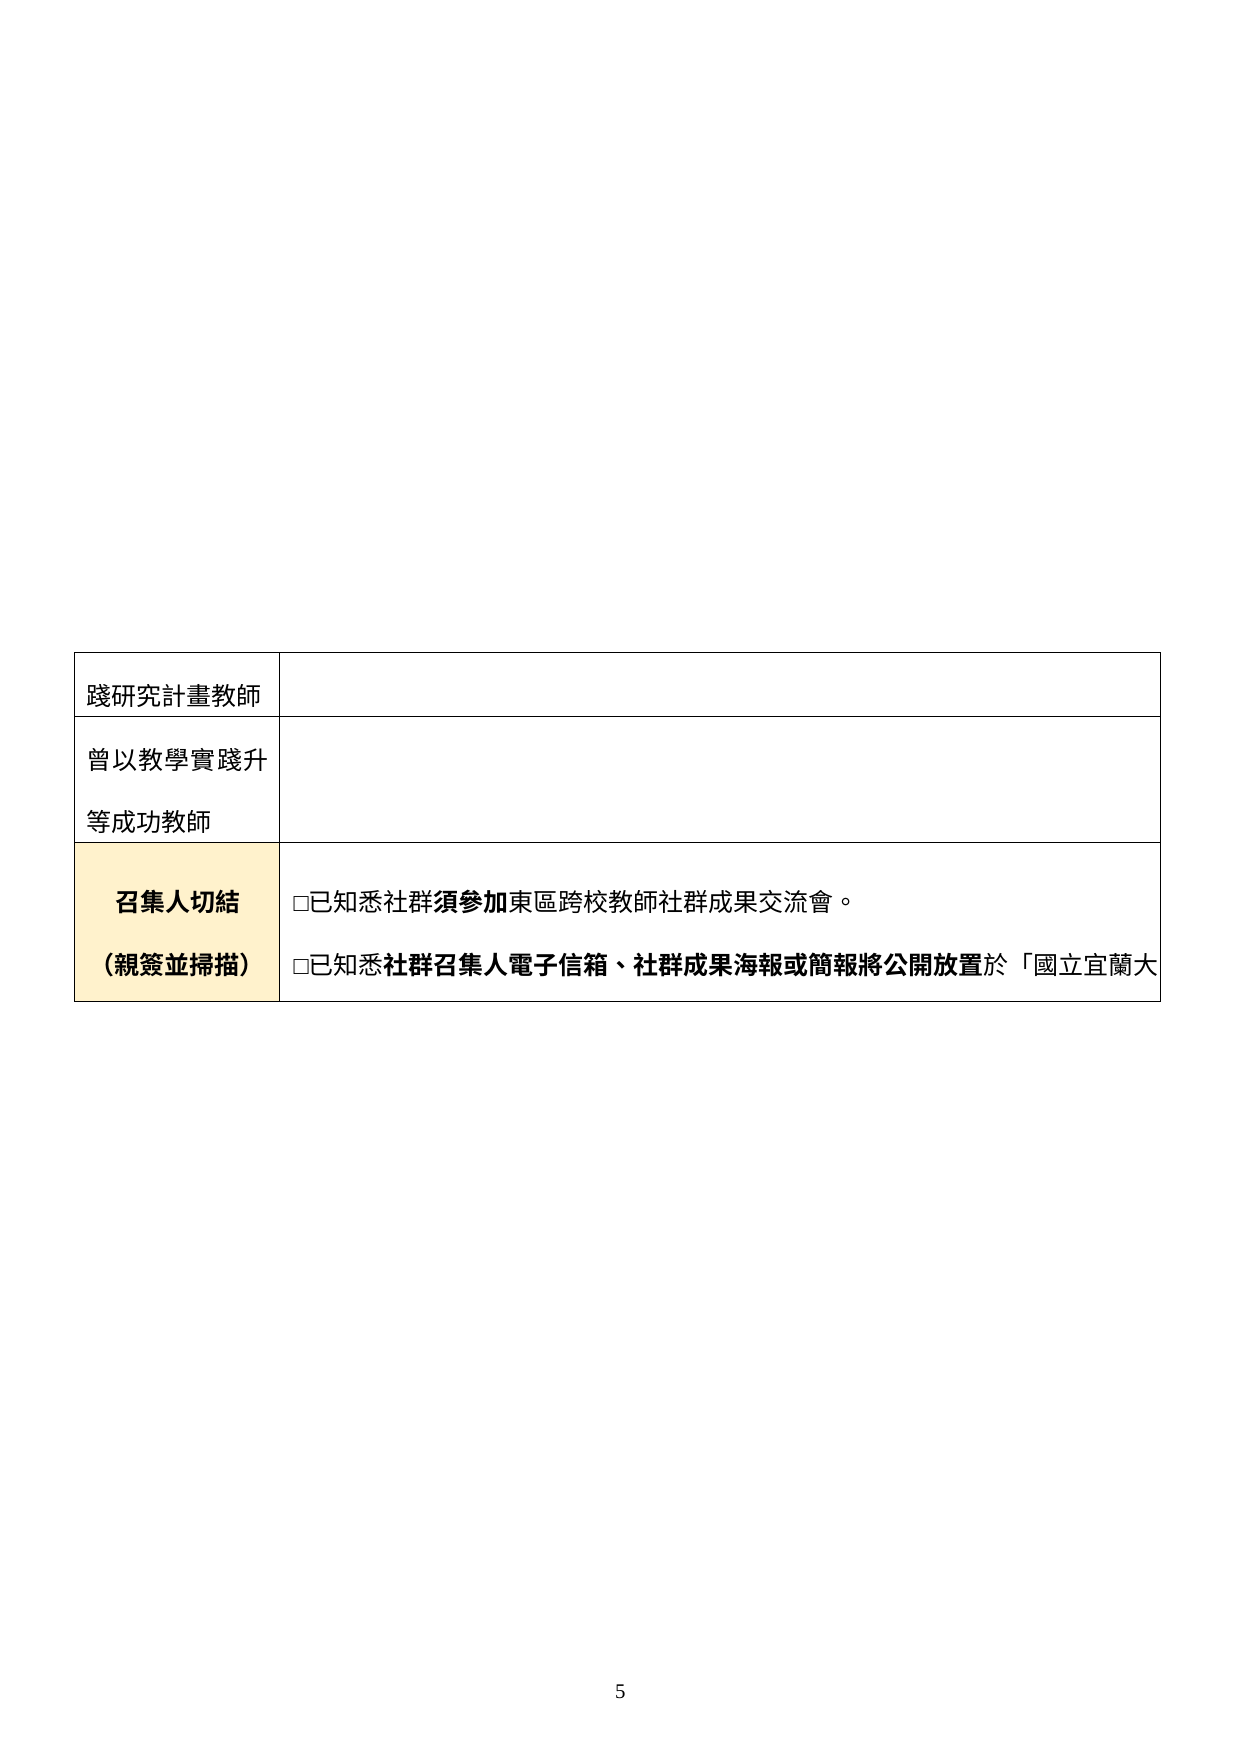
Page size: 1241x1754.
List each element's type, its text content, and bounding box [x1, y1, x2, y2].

table_cell [280, 717, 1160, 842]
table_cell [1161, 652, 1165, 716]
table_cell [1161, 716, 1165, 842]
table_cell 曾以教學實踐升等成功教師 [75, 717, 279, 842]
table_cell [1161, 842, 1165, 1001]
table_cell 召集人切結 （親簽並掃描） [75, 843, 279, 1001]
table_cell [280, 653, 1160, 716]
table_cell □已知悉社群須參加東區跨校教師社群成果交流會。 □已知悉社群召集人電子信箱、社群成果海報或簡報將公開放置於「國立宜蘭大 [280, 843, 1160, 1001]
table_cell 踐研究計畫教師 [75, 653, 279, 716]
